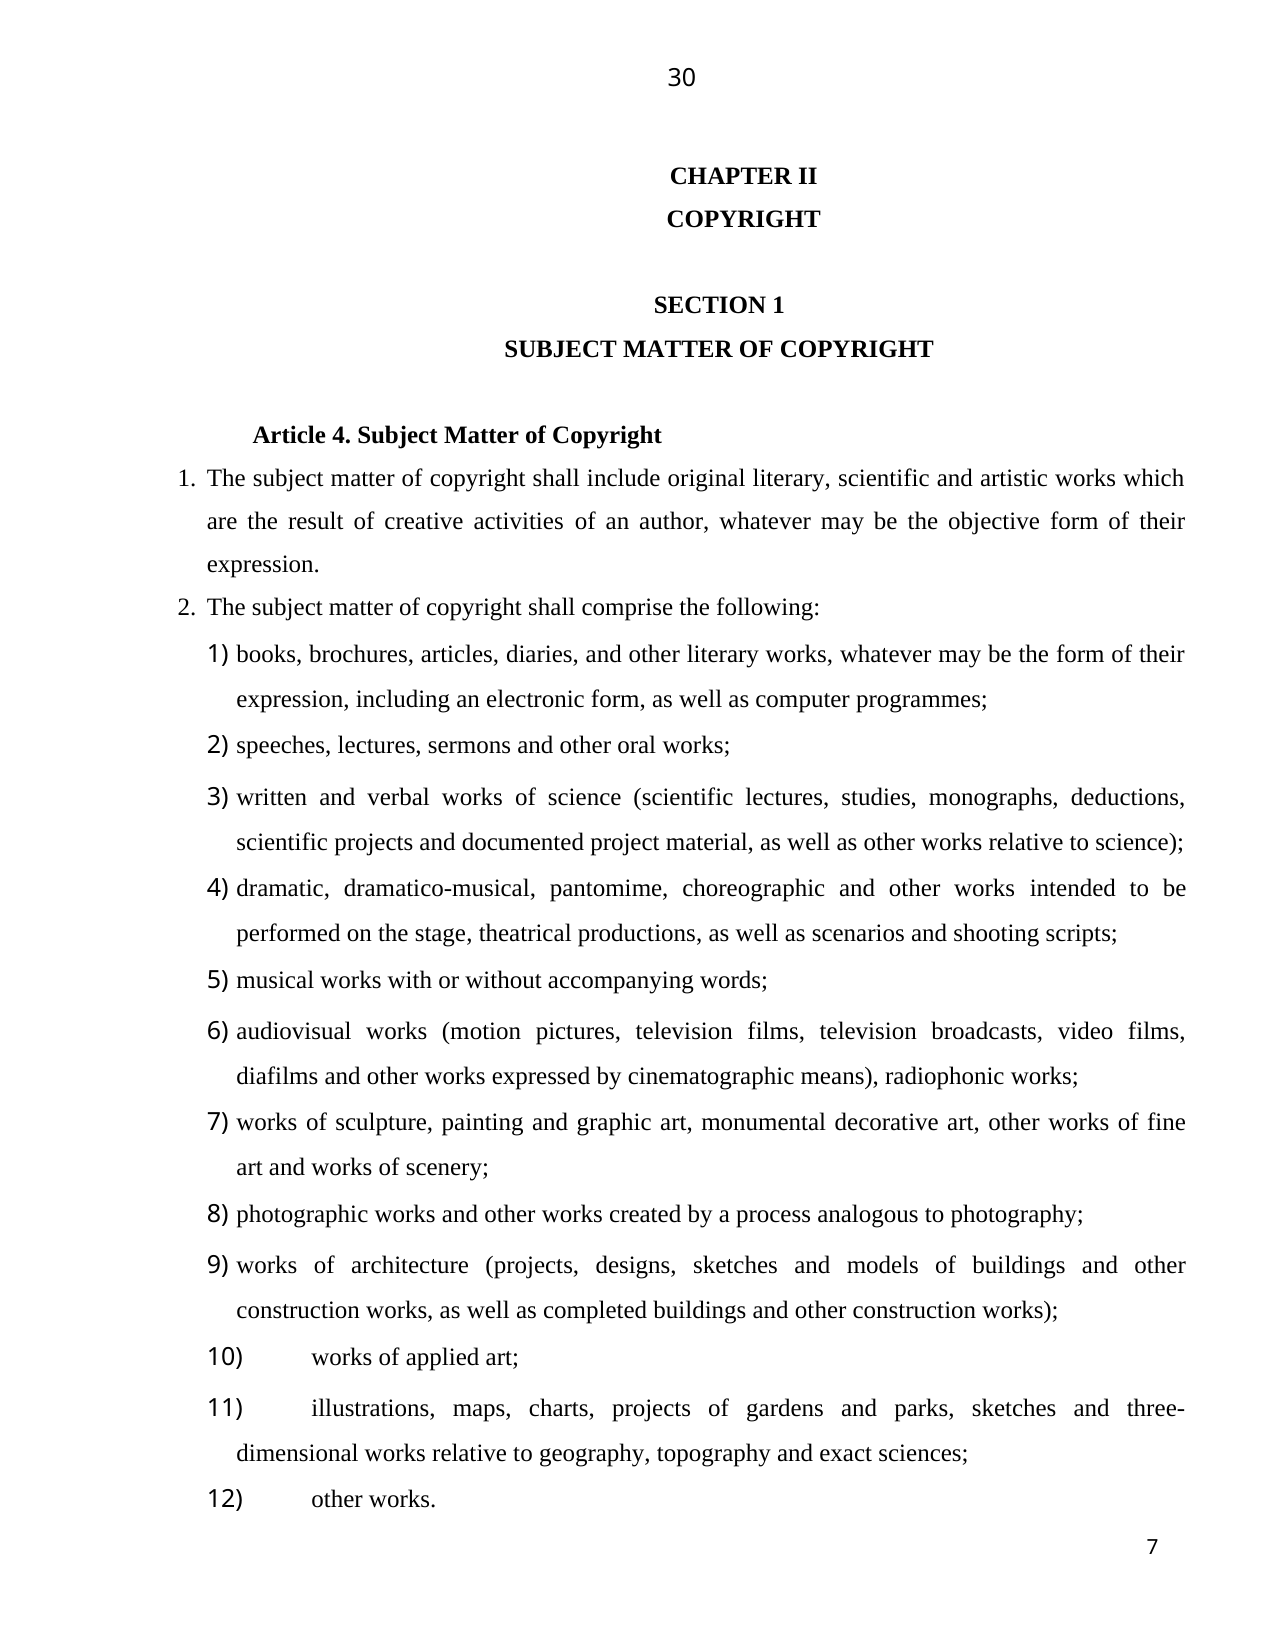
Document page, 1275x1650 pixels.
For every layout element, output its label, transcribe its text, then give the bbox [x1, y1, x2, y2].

text Copyright [177, 204, 1275, 233]
text 1) books, brochures, articles, diaries, and other literary works, whatever may be the form of their expression, including an electronic form, as well as computer programmes; [207, 636, 1186, 713]
text 5) musical works with or without accompanying words; [207, 961, 1186, 995]
text 1. The subject matter of copyright shall include original literary, scientific and artistic works which are the result of creative activities of an author, whatever may be the objective form of their expression. [177, 463, 1186, 578]
text 9) works of architecture (projects, designs, sketches and models of buildings and other construction works, as well as completed buildings and other construction works); [207, 1247, 1186, 1324]
text 2) speeches, lectures, sermons and other oral works; [207, 727, 1186, 761]
text 2. The subject matter of copyright shall comprise the following: [177, 592, 1186, 621]
text 4) dramatic, dramatico-musical, pantomime, choreographic and other works intended to be performed on the stage, theatrical productions, as well as scenarios and shooting scripts; [207, 870, 1186, 947]
text Article 4. Subject Matter of Copyright [177, 420, 1261, 449]
text Subject Matter of Copyright [177, 334, 1261, 362]
text Section 1 [177, 291, 1261, 319]
text 11) illustrations, maps, charts, projects of gardens and parks, sketches and three-dimensional works relative to geography, topography and exact sciences; [207, 1389, 1186, 1466]
text 8) photographic works and other works created by a process analogous to photography; [207, 1196, 1186, 1229]
text 7) works of sculpture, painting and graphic art, monumental decorative art, other works of fine art and works of scenery; [207, 1104, 1186, 1181]
text 3) written and verbal works of science (scientific lectures, studies, monographs, deductions, scientific projects and documented project material, as well as other works relative to science); [207, 778, 1186, 855]
text 10) works of applied art; [207, 1338, 1186, 1372]
text Chapter II [177, 161, 1275, 190]
text 12) other works. [207, 1481, 1186, 1515]
text 6) audiovisual works (motion pictures, television films, television broadcasts, video films, diafilms and other works expressed by cinematographic means), radiophonic works; [207, 1012, 1186, 1089]
